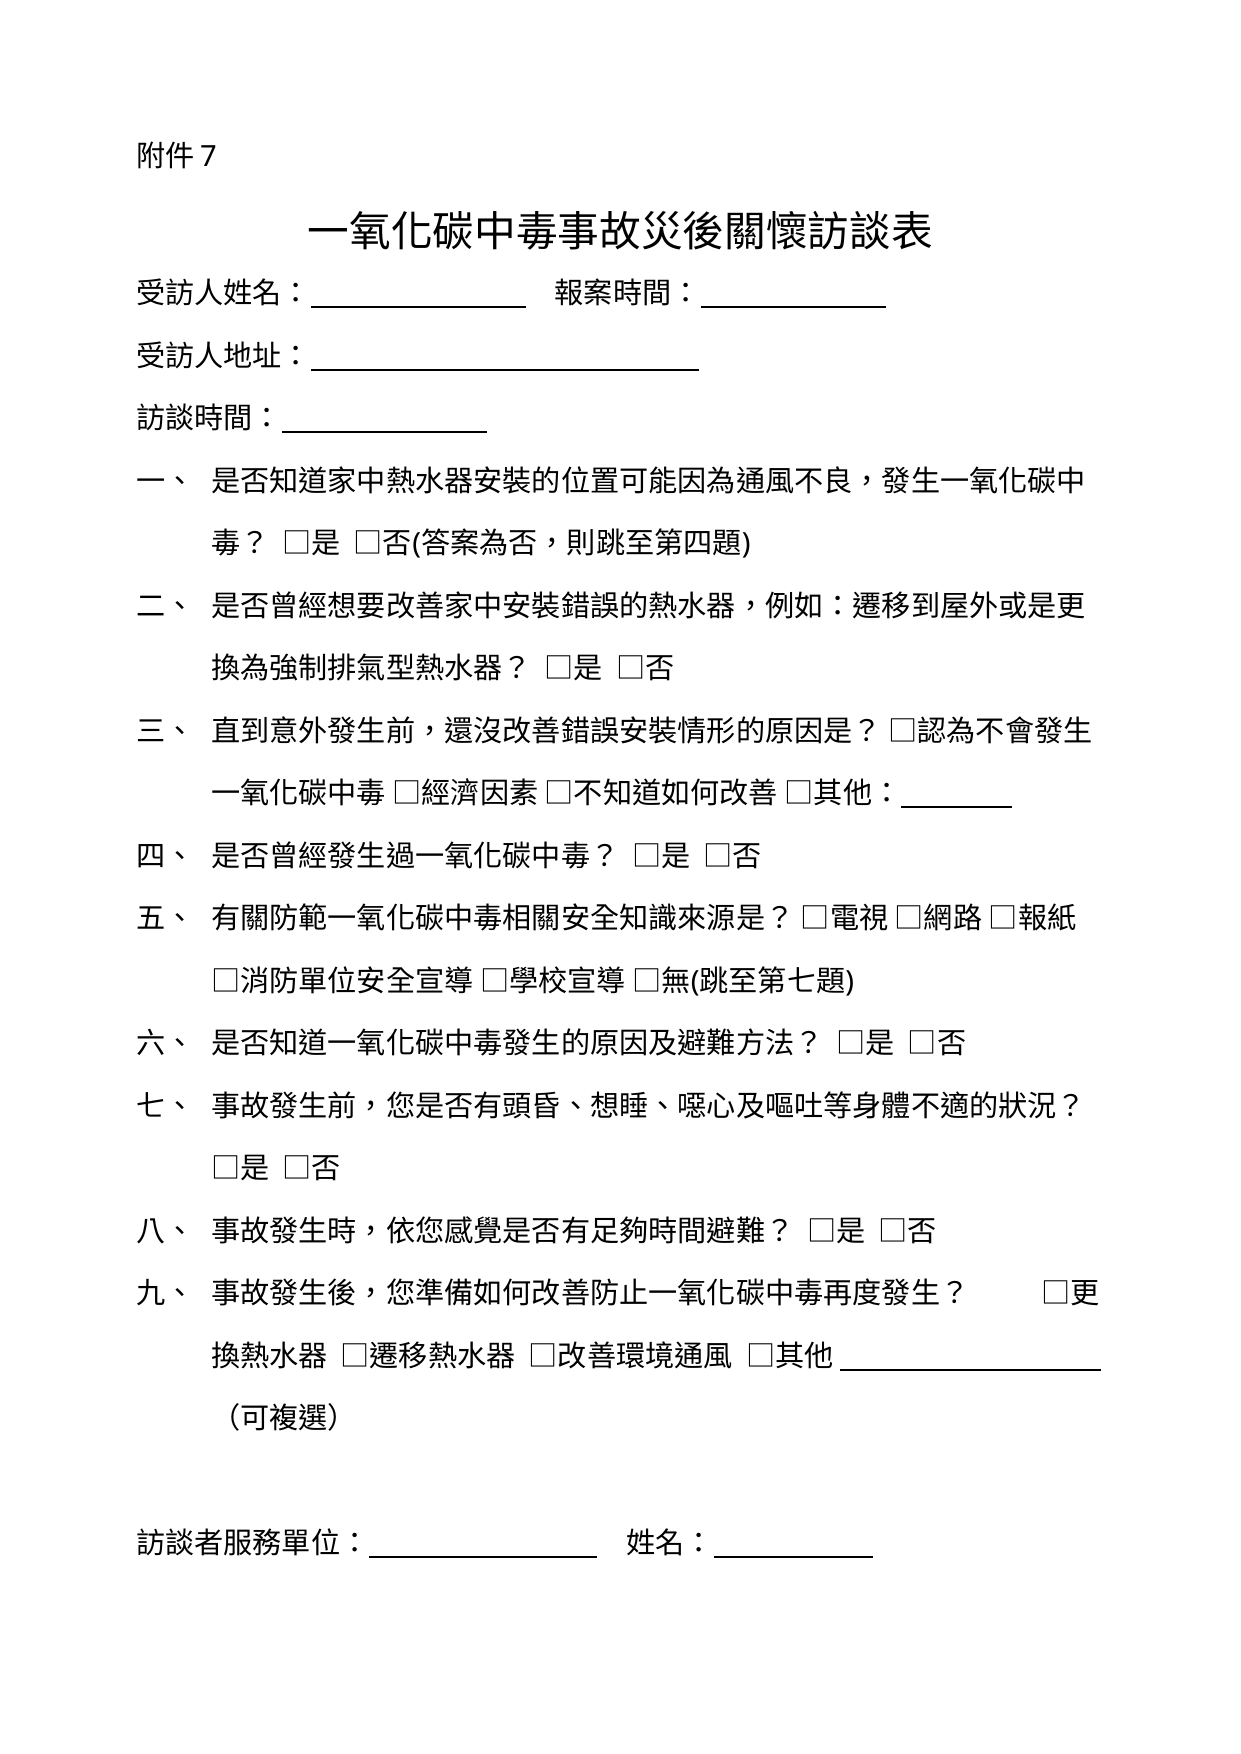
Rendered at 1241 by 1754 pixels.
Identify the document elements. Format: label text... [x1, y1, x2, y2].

text 訪談時間： [136, 374, 1104, 437]
list 直到意外發生前，還沒改善錯誤安裝情形的原因是？ □認為不會發生一氧化碳中毒 □經濟因素 □不知道如何改善 □其他： [136, 687, 1104, 812]
text 訪談者服務單位： 姓名： [136, 1499, 1104, 1562]
list 是否曾經發生過一氧化碳中毒？ □是 □否 [136, 812, 1104, 874]
list 有關防範一氧化碳中毒相關安全知識來源是？ □電視 □網路 □報紙 □消防單位安全宣導 □學校宣導 □無(跳至第七題) [136, 874, 1104, 999]
text 附件7 [136, 112, 1104, 174]
list 是否知道一氧化碳中毒發生的原因及避難方法？ □是 □否 [136, 999, 1104, 1062]
list 是否知道家中熱水器安裝的位置可能因為通風不良，發生一氧化碳中毒？ □是 □否(答案為否，則跳至第四題) [136, 437, 1104, 562]
text 一氧化碳中毒事故災後關懷訪談表 [136, 187, 1104, 249]
list 事故發生前，您是否有頭昏、想睡、噁心及嘔吐等身體不適的狀況？ □是 □否 [136, 1062, 1104, 1187]
text 受訪人地址： [136, 312, 1104, 374]
list 事故發生後，您準備如何改善防止一氧化碳中毒再度發生？ □更換熱水器 □遷移熱水器 □改善環境通風 □其他 （可複選） [136, 1249, 1104, 1437]
text 受訪人姓名： 報案時間： [136, 249, 1104, 312]
list 事故發生時，依您感覺是否有足夠時間避難？ □是 □否 [136, 1187, 1104, 1249]
list 是否曾經想要改善家中安裝錯誤的熱水器，例如：遷移到屋外或是更換為強制排氣型熱水器？ □是 □否 [136, 562, 1104, 687]
